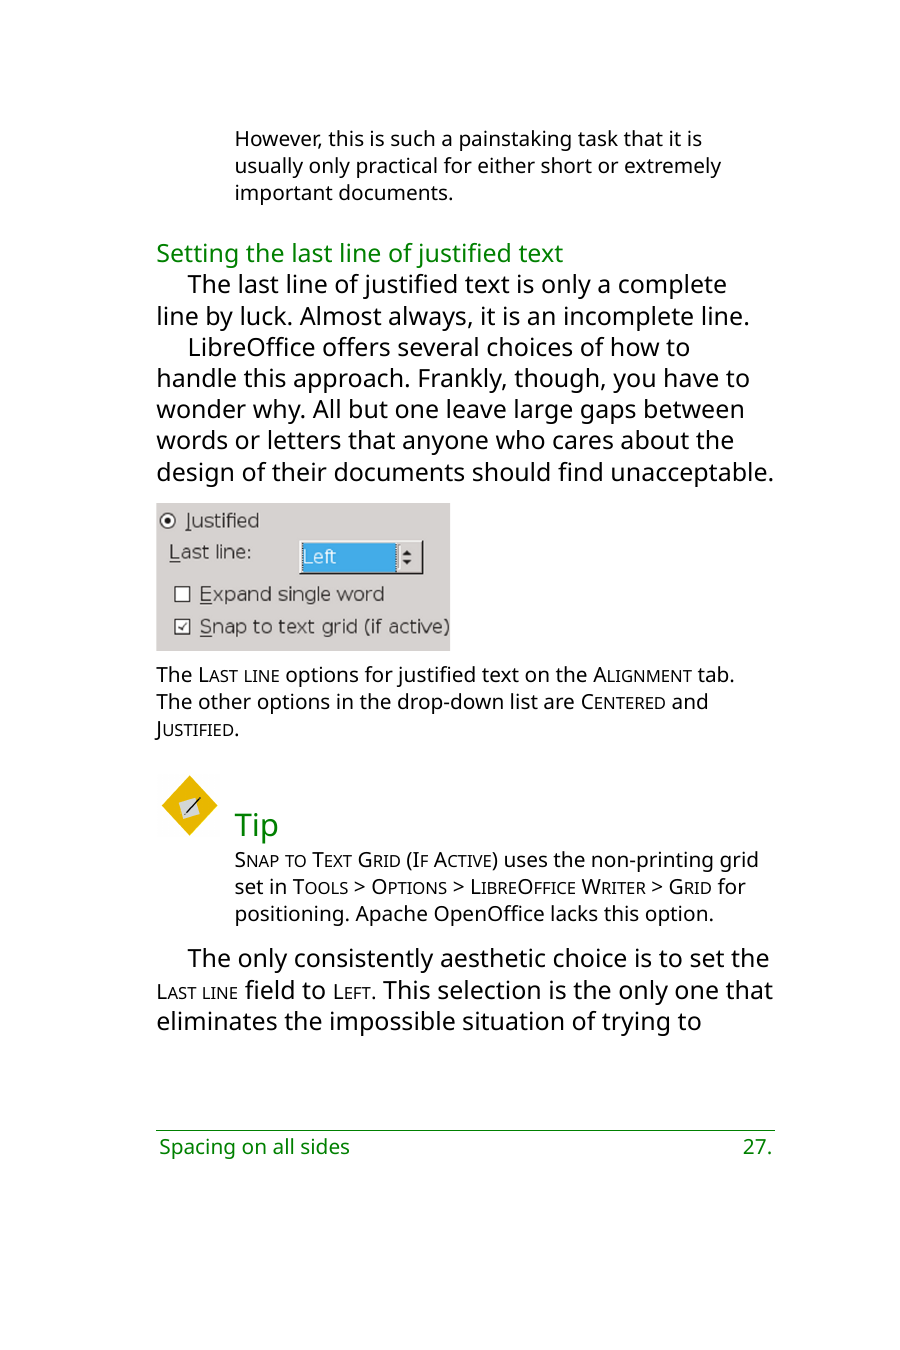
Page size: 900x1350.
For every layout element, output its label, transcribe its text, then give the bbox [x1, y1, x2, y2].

text LibreOffice offers several choices of how to handle this approach. Frankly, though, you have to wonder why. All but one leave large gaps between words or letters that anyone who cares about the design of their documents should find unacceptable. [156, 331, 775, 487]
text However, this is such a painstaking task that it is usually only practical for either short or extremely important documents. [234, 125, 775, 206]
text Snap to Text Grid (If Active) uses the non-printing grid set in Tools > Options > LibreOffice Writer > Grid for positioning. Apache OpenOffice lacks this option. [234, 846, 775, 927]
subtitle Setting the last line of justified text [156, 237, 775, 269]
text The last line of justified text is only a complete line by luck. Almost always, it is an incomplete line. [156, 269, 775, 331]
picture [157, 774, 220, 837]
table_cell The Last line options for justified text on the Alignment tab. The other options in the drop-down list are Centered and Justified. [156, 653, 775, 742]
table_header [156, 503, 775, 653]
list Tip [156, 773, 775, 846]
picture [156, 503, 451, 651]
text The only consistently aesthetic choice is to set the Last line field to Left. This selection is the only one that eliminates the impossible situation of trying to [156, 943, 775, 1037]
